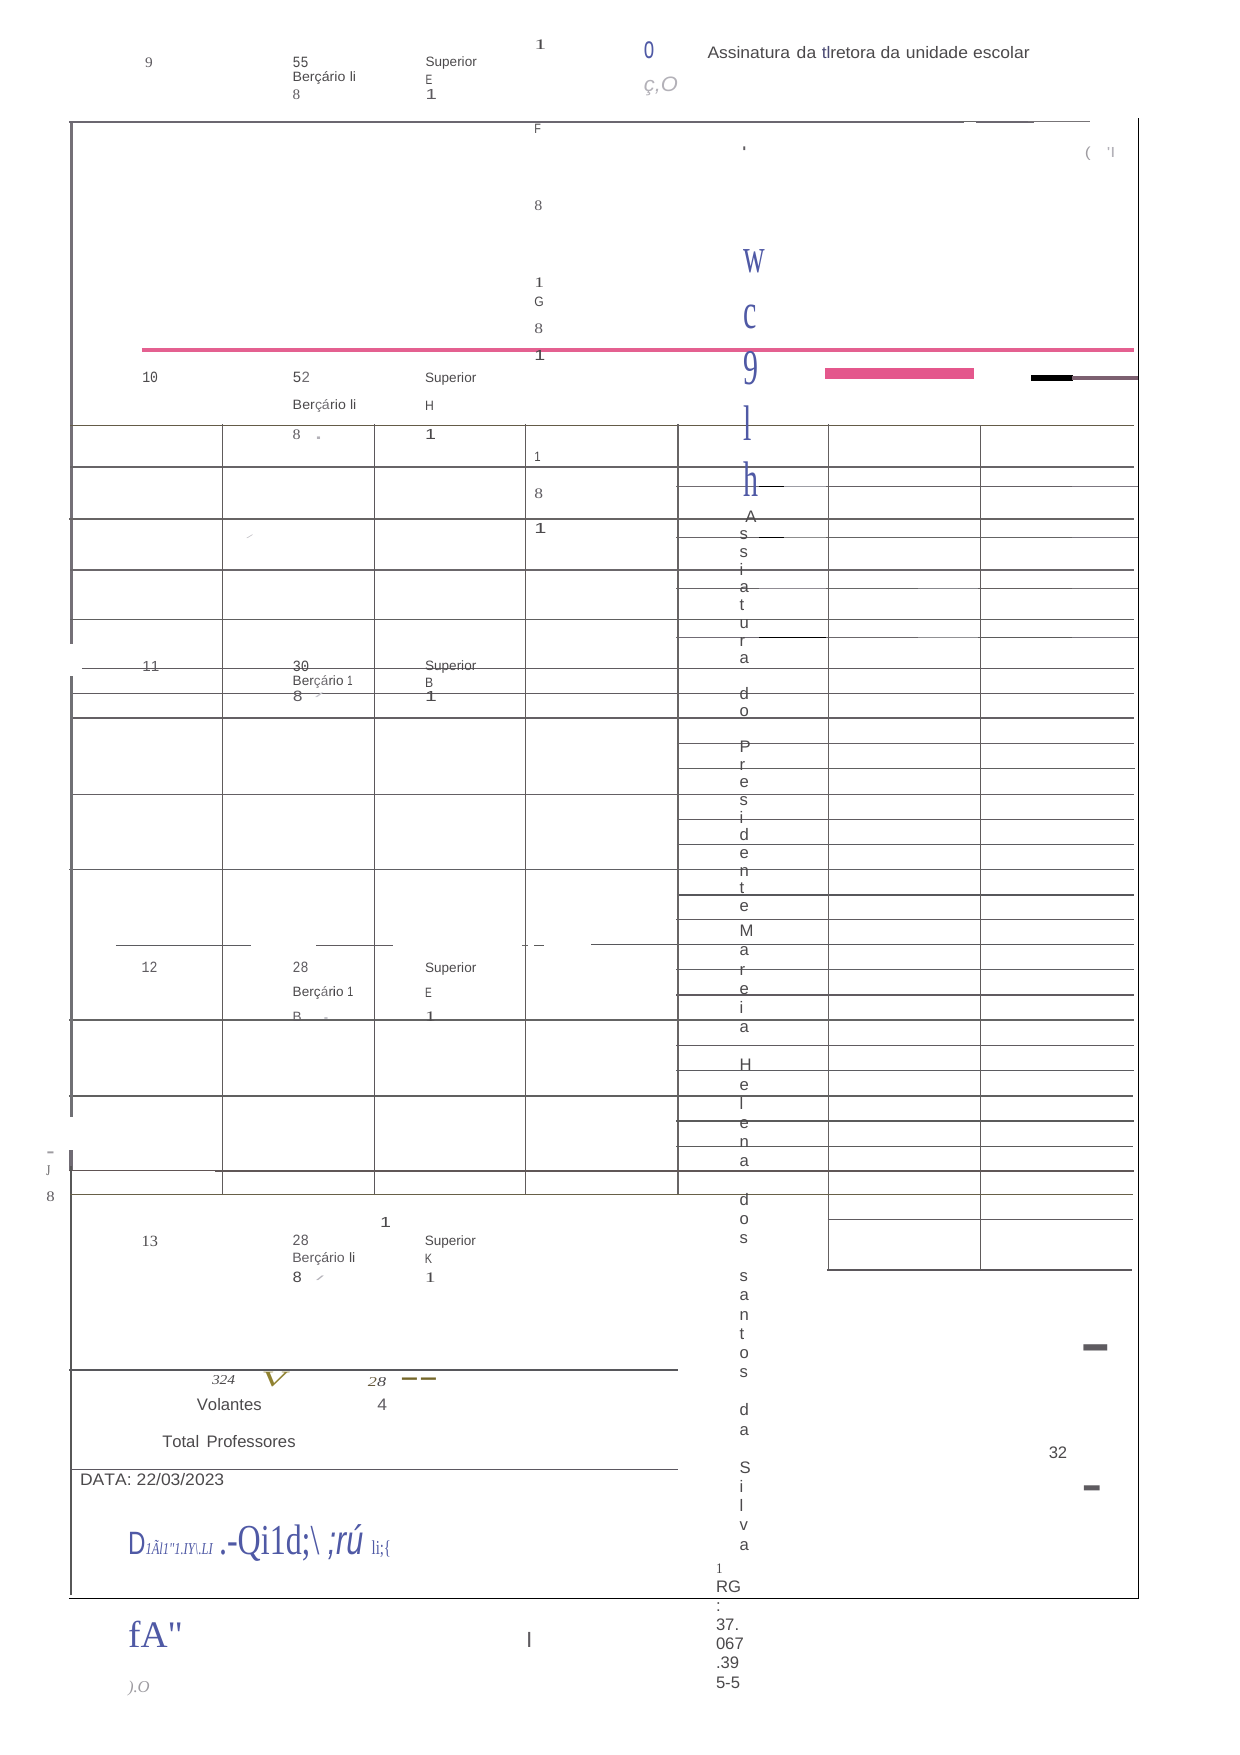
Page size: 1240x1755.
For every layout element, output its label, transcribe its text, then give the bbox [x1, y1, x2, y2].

text 11 30 Superior Berçário 1 B 8 / 1 [375, 669, 525, 693]
text / [223, 535, 253, 539]
text - wc9lh [743, 250, 760, 348]
text F 8 / 1 [534, 1033, 539, 1095]
text - wc9lh [748, 468, 760, 486]
text 1 RG [716, 1560, 745, 1598]
text 12 28 Superior Berçário 1 E B . 1 [375, 954, 525, 1019]
text o Assinatura da tlretora da unidade escolar ç,O [644, 35, 1212, 94]
text [46, 535, 70, 539]
text 10 52 Superior Berçário li H 8 . 1 [142, 426, 222, 445]
text G 8 1 [534, 296, 539, 348]
text L 8 / 1 [534, 1293, 539, 1361]
text 1 [72, 1195, 391, 1233]
text F 8 - 1 [534, 123, 539, 296]
text [223, 1172, 374, 1194]
text e 8 . 1 [534, 795, 539, 855]
text [72, 1361, 438, 1369]
text 10 52 Superior Berçário li H 8 . 1 [142, 363, 536, 425]
text - [1081, 1301, 1112, 1384]
text A 8 . 1 [534, 571, 539, 619]
text : 37.067.395-5 [716, 1599, 745, 1692]
text Mareia Helena dos santos da Silva [739, 1195, 745, 1528]
text [73, 535, 222, 539]
text Volantes 4 [72, 1394, 387, 1413]
text 11 30 Superior Berçário 1 B 8 / 1 [142, 669, 222, 693]
text 11 30 Superior Berçário 1 B 8 / 1 [375, 694, 525, 704]
text [46, 1432, 70, 1451]
text 11 30 Superior Berçário 1 B 8 / 1 [223, 669, 374, 693]
text 11 30 Superior Berçário 1 B 8 / 1 [142, 694, 222, 704]
text 32 - [1048, 1407, 1103, 1471]
text 10 52 Superior Berçário li H 8 . 1 [375, 426, 525, 445]
text 10 52 Superior Berçário li H 8 . 1 [223, 426, 374, 445]
text e 8 . 1 [534, 719, 539, 794]
text D 8 / 1 [534, 870, 539, 945]
text 9 55 Superior Berçário li E 8 1 [145, 56, 536, 103]
text 13 28 Superior Berçário li K 8 / 1 [141, 1233, 536, 1286]
text 12 28 Superior Berçário 1 E B . 1 [223, 954, 374, 1019]
text DATA: 22/03/2023 [80, 1470, 536, 1489]
text 1 . 8 1 [534, 468, 539, 518]
text Total Professores [72, 1432, 295, 1451]
text 12 28 Superior Berçário 1 E B . 1 [141, 954, 222, 1019]
text - wc9lh [743, 123, 760, 266]
text [375, 1172, 391, 1194]
text [1139, 144, 1171, 160]
text - J 8 [46, 1128, 222, 1233]
text fA" l ).O [128, 1599, 536, 1697]
text 11 30 Superior Berçário 1 B 8 / 1 [375, 661, 525, 668]
text [375, 1128, 391, 1170]
text 11 30 Superior Berçário 1 B 8 / 1 [223, 694, 374, 704]
text [223, 1128, 374, 1170]
text A 8 . 1 [534, 539, 539, 569]
text D1Ãl1"1.IY\.LI .-Qi1d;\ ;rú li;{ [128, 1519, 536, 1598]
text [46, 1394, 70, 1413]
text A 8 . 1 [534, 620, 539, 654]
text ( 'I [1029, 144, 1138, 160]
text 324 V 28 -- [72, 1371, 438, 1392]
text - wc9lh [743, 352, 760, 425]
text - wc9lh [743, 426, 760, 466]
text [46, 1361, 70, 1392]
text - wc9lh [743, 487, 760, 508]
